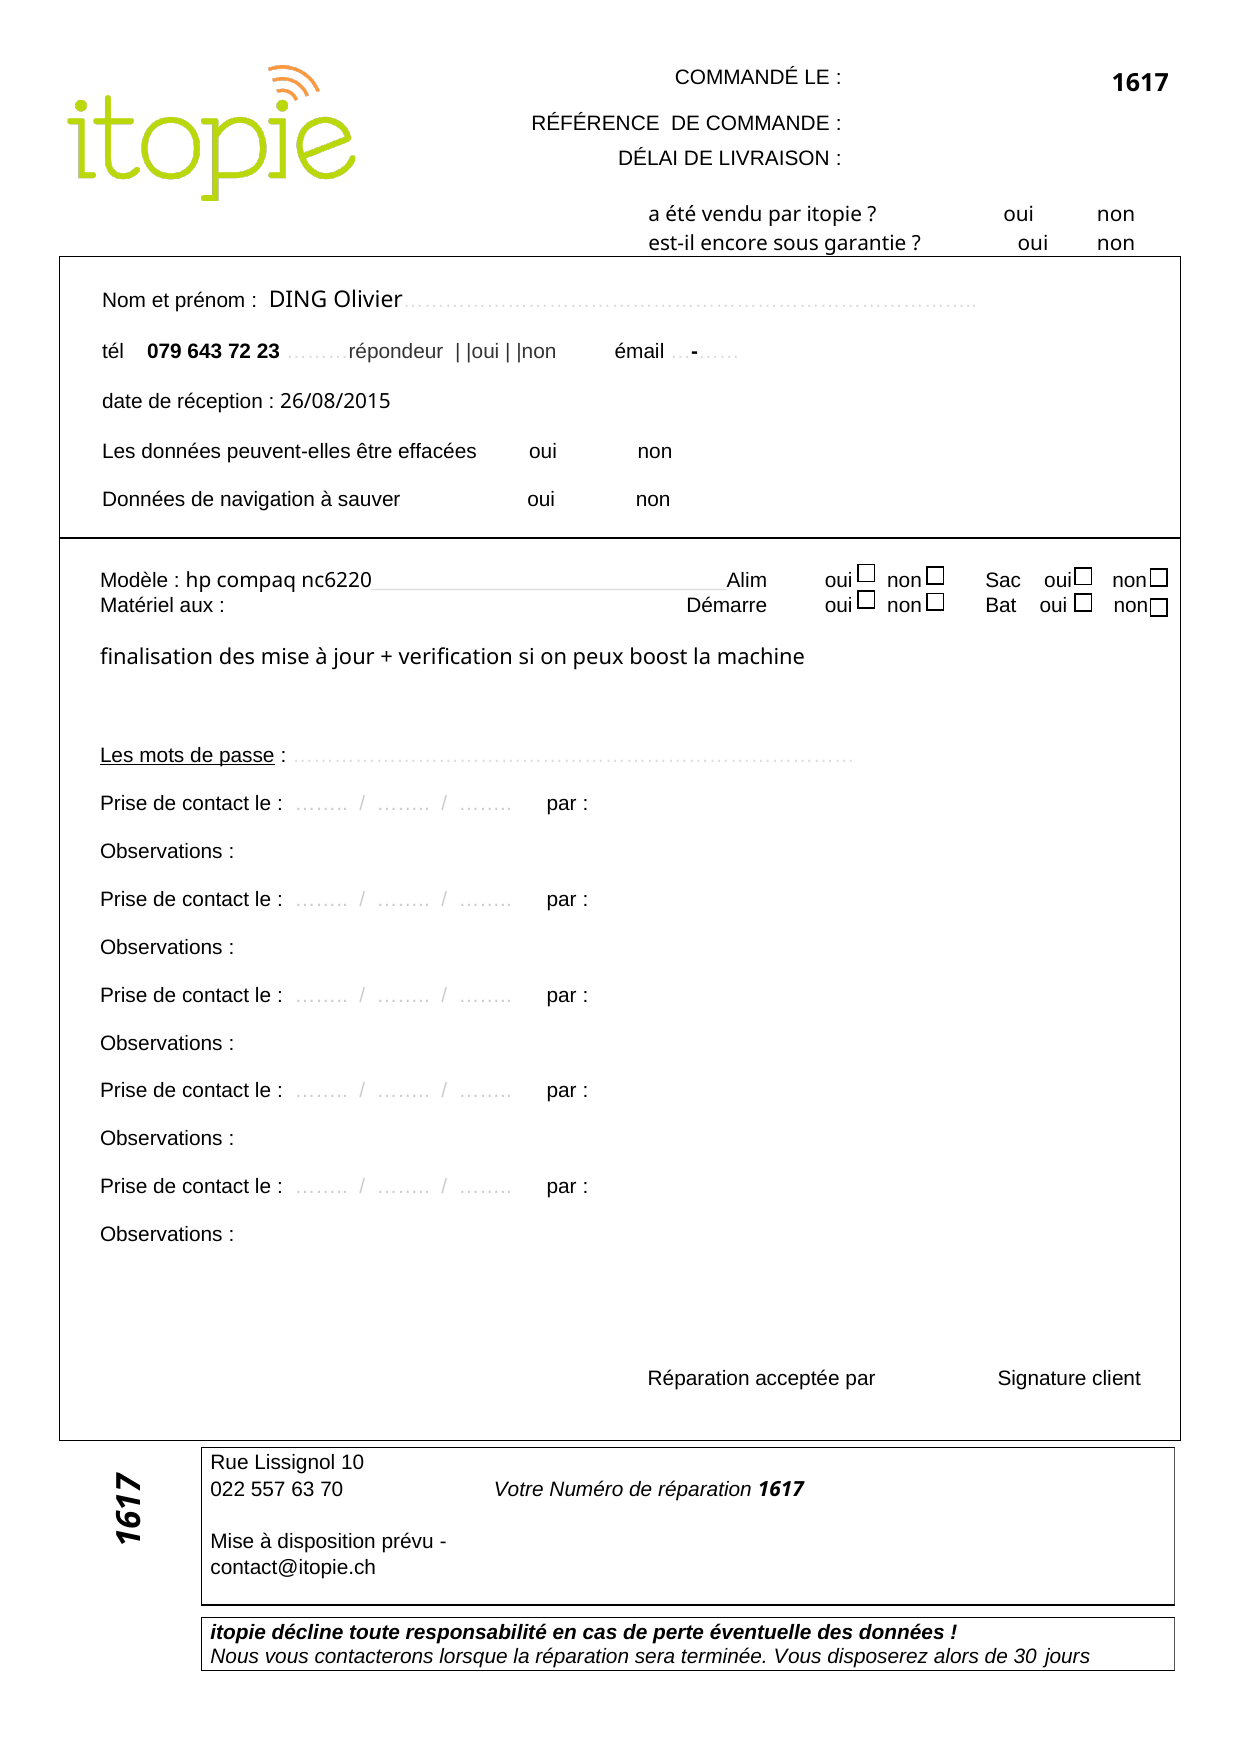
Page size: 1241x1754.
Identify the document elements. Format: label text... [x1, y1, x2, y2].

text Observations : [60, 836, 1180, 863]
text Prise de contact le : …….. / …….. / …….. par : [60, 883, 1180, 911]
table_cell itopie décline toute responsabilité en cas de perte éventuelle des données ! Nous vous contacterons lorsque la réparation sera terminée. Vous disposerez alors de 30 jours [195, 1611, 1180, 1677]
text Modèle : hp compaq nc6220 Alim oui non Sac oui non [948, 562, 1180, 590]
picture [67, 65, 356, 201]
text Les mots de passe : ……………………………………………………………………… [60, 740, 1180, 767]
text Réparation acceptée par Signature client [60, 1363, 1180, 1390]
text est-il encore sous garantie ? oui non [59, 228, 1181, 256]
text finalisation des mise à jour + verification si on peux boost la machine [60, 638, 1180, 671]
text Prise de contact le : …….. / …….. / …….. par : [60, 788, 1180, 815]
text Observations : [60, 1219, 1180, 1246]
text Observations : [60, 1123, 1180, 1150]
text Les données peuvent-elles être effacées oui non [60, 436, 1180, 463]
text Prise de contact le : …….. / …….. / …….. par : [60, 979, 1180, 1006]
text Modèle : hp compaq nc6220 Alim oui non Sac oui non [879, 562, 925, 590]
table_cell [847, 140, 1180, 175]
text Prise de contact le : …….. / …….. / …….. par : [60, 1171, 1180, 1198]
table_header 1617 [59, 1441, 195, 1677]
table_cell DÉLAI DE LIVRAISON : [490, 140, 847, 175]
text Observations : [60, 1027, 1180, 1054]
table_cell [847, 105, 1180, 140]
text Données de navigation à sauver oui non [60, 484, 1180, 511]
text Prise de contact le : …….. / …….. / …….. par : [60, 1075, 1180, 1102]
table_header 1617 [847, 59, 1180, 104]
table_header Rue Lissignol 10 022 557 63 70 Votre Numéro de réparation 1617 Mise à disposition prévu - contact@itopie.ch [195, 1441, 1180, 1611]
text Matériel aux : Démarre oui non Bat oui non [60, 590, 1180, 617]
text Observations : [60, 931, 1180, 958]
text tél 079 643 72 23 ………répondeur | |oui | |non émail …-…… [60, 335, 1180, 362]
text a été vendu par itopie ? oui non [59, 199, 1181, 228]
text Modèle : hp compaq nc6220 Alim oui non Sac oui non [60, 562, 856, 590]
text Nom et prénom : DING Olivier……………………………………………………………………….. [60, 280, 1180, 314]
table_header COMMANDÉ LE : [490, 59, 847, 104]
table_cell RÉFÉRENCE DE COMMANDE : [490, 105, 847, 140]
text date de réception : 26/08/2015 [60, 383, 1180, 415]
